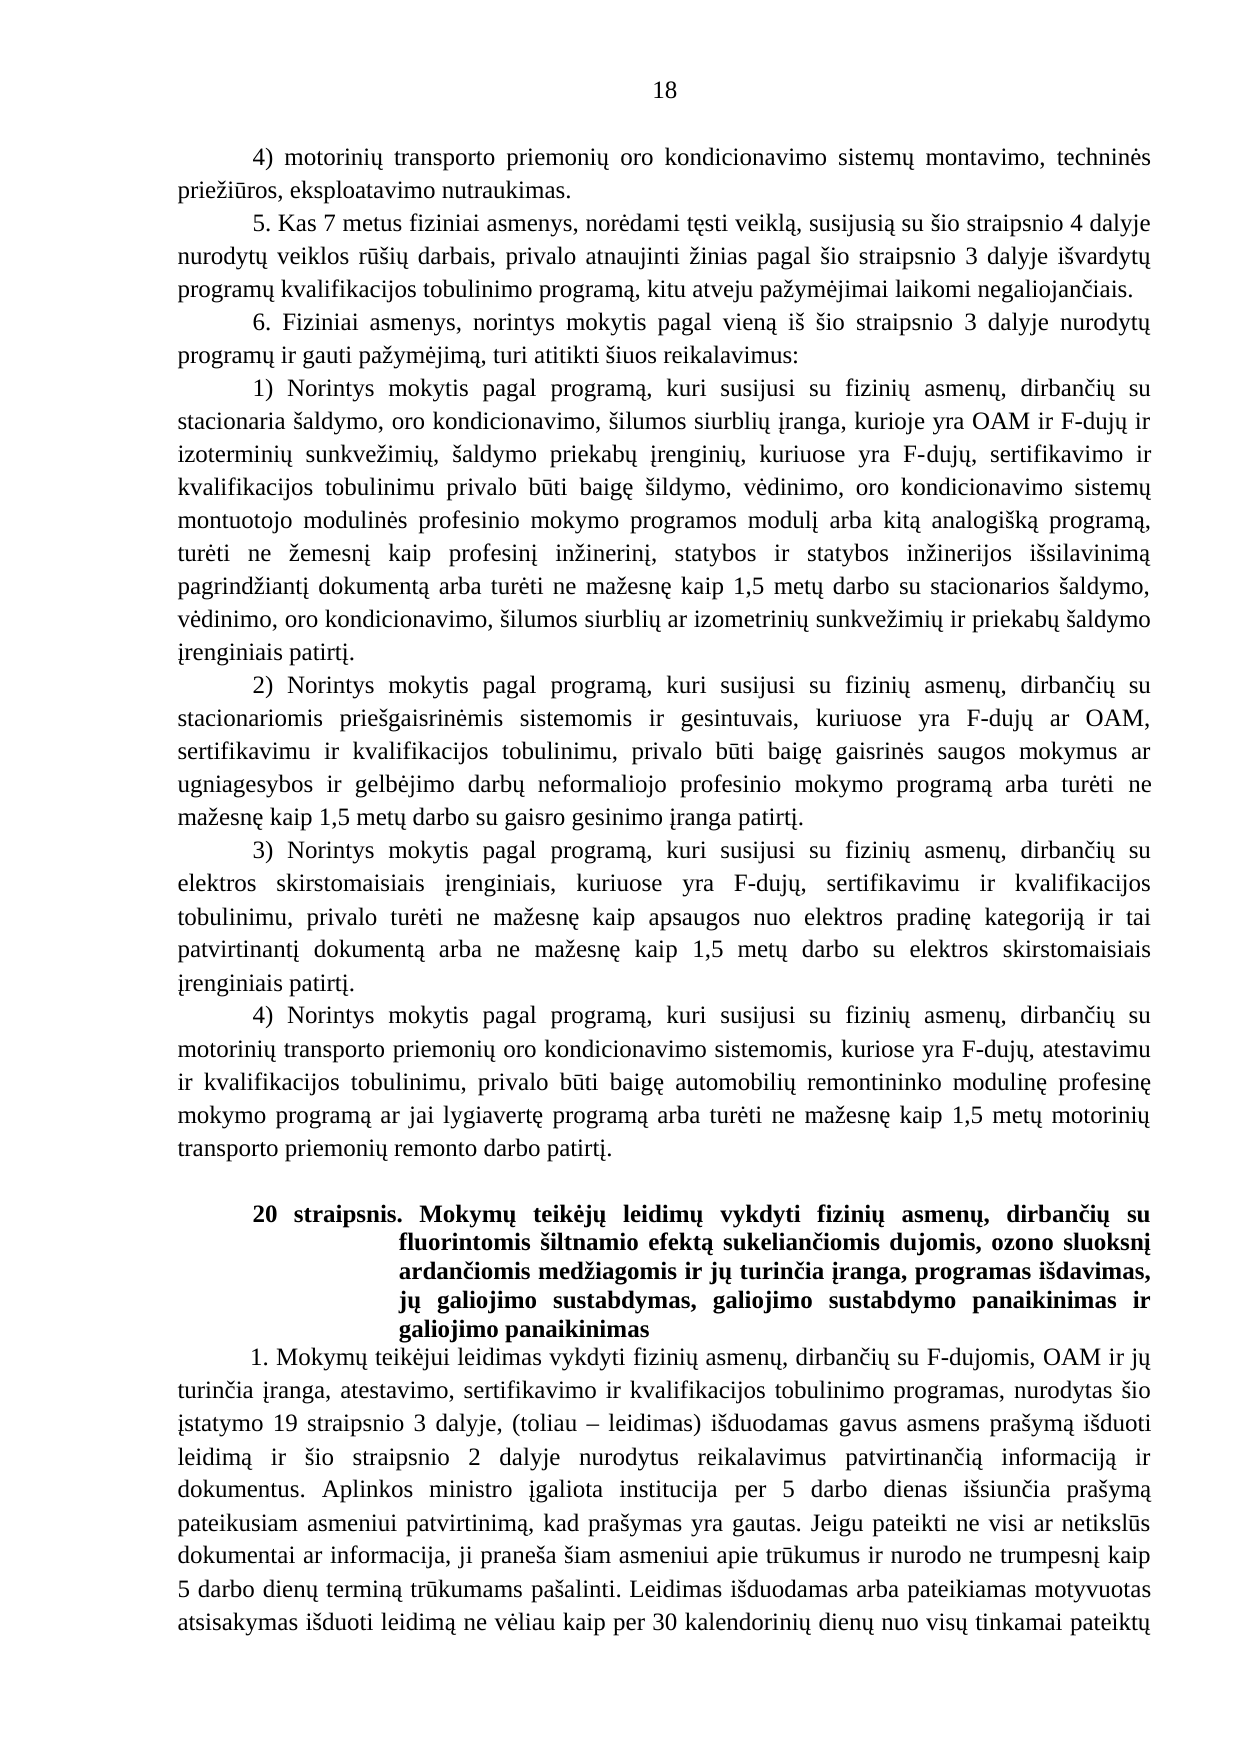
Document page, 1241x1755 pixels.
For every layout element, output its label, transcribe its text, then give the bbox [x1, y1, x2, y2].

text 1. Mokymų teikėjui leidimas vykdyti fizinių asmenų, dirbančių su F-dujomis, OAM ir jų turinčia įranga, atestavimo, sertifikavimo ir kvalifikacijos tobulinimo programas, nurodytas šio įstatymo 19 straipsnio 3 dalyje, (toliau – leidimas) išduodamas gavus asmens prašymą išduoti leidimą ir šio straipsnio 2 dalyje nurodytus reikalavimus patvirtinančią informaciją ir dokumentus. Aplinkos ministro įgaliota institucija per 5 darbo dienas išsiunčia prašymą pateikusiam asmeniui patvirtinimą, kad prašymas yra gautas. Jeigu pateikti ne visi ar netikslūs dokumentai ar informacija, ji praneša šiam asmeniui apie trūkumus ir nurodo ne trumpesnį kaip 5 darbo dienų terminą trūkumams pašalinti. Leidimas išduodamas arba pateikiamas motyvuotas atsisakymas išduoti leidimą ne vėliau kaip per 30 kalendorinių dienų nuo visų tinkamai pateiktų [177, 1342, 1152, 1635]
text 4) Norintys mokytis pagal programą, kuri susijusi su fizinių asmenų, dirbančių su motorinių transporto priemonių oro kondicionavimo sistemomis, kuriose yra F-dujų, atestavimu ir kvalifikacijos tobulinimu, privalo būti baigę automobilių remontininko modulinę profesinę mokymo programą ar jai lygiavertę programą arba turėti ne mažesnę kaip 1,5 metų motorinių transporto priemonių remonto darbo patirtį. [177, 1001, 1152, 1161]
text 3) Norintys mokytis pagal programą, kuri susijusi su fizinių asmenų, dirbančių su elektros skirstomaisiais įrenginiais, kuriuose yra F-dujų, sertifikavimu ir kvalifikacijos tobulinimu, privalo turėti ne mažesnę kaip apsaugos nuo elektros pradinę kategoriją ir tai patvirtinantį dokumentą arba ne mažesnę kaip 1,5 metų darbo su elektros skirstomaisiais įrenginiais patirtį. [177, 836, 1152, 996]
text 4) motorinių transporto priemonių oro kondicionavimo sistemų montavimo, techninės priežiūros, eksploatavimo nutraukimas. [177, 142, 1152, 204]
text 5. Kas 7 metus fiziniai asmenys, norėdami tęsti veiklą, susijusią su šio straipsnio 4 dalyje nurodytų veiklos rūšių darbais, privalo atnaujinti žinias pagal šio straipsnio 3 dalyje išvardytų programų kvalifikacijos tobulinimo programą, kitu atveju pažymėjimai laikomi negaliojančiais. [177, 208, 1152, 303]
text 2) Norintys mokytis pagal programą, kuri susijusi su fizinių asmenų, dirbančių su stacionariomis priešgaisrinėmis sistemomis ir gesintuvais, kuriuose yra F-dujų ar OAM, sertifikavimu ir kvalifikacijos tobulinimu, privalo būti baigę gaisrinės saugos mokymus ar ugniagesybos ir gelbėjimo darbų neformaliojo profesinio mokymo programą arba turėti ne mažesnę kaip 1,5 metų darbo su gaisro gesinimo įranga patirtį. [177, 670, 1152, 831]
text 6. Fiziniai asmenys, norintys mokytis pagal vieną iš šio straipsnio 3 dalyje nurodytų programų ir gauti pažymėjimą, turi atitikti šiuos reikalavimus: [177, 307, 1152, 369]
text 1) Norintys mokytis pagal programą, kuri susijusi su fizinių asmenų, dirbančių su stacionaria šaldymo, oro kondicionavimo, šilumos siurblių įranga, kurioje yra OAM ir F-dujų ir izoterminių sunkvežimių, šaldymo priekabų įrenginių, kuriuose yra F-dujų, sertifikavimo ir kvalifikacijos tobulinimu privalo būti baigę šildymo, vėdinimo, oro kondicionavimo sistemų montuotojo modulinės profesinio mokymo programos modulį arba kitą analogišką programą, turėti ne žemesnį kaip profesinį inžinerinį, statybos ir statybos inžinerijos išsilavinimą pagrindžiantį dokumentą arba turėti ne mažesnę kaip 1,5 metų darbo su stacionarios šaldymo, vėdinimo, oro kondicionavimo, šilumos siurblių ar izometrinių sunkvežimių ir priekabų šaldymo įrenginiais patirtį. [177, 373, 1152, 666]
text 20 straipsnis. Mokymų teikėjų leidimų vykdyti fizinių asmenų, dirbančių su fluorintomis šiltnamio efektą sukeliančiomis dujomis, ozono sluoksnį ardančiomis medžiagomis ir jų turinčia įranga, programas išdavimas, jų galiojimo sustabdymas, galiojimo sustabdymo panaikinimas ir galiojimo panaikinimas [252, 1199, 1152, 1342]
